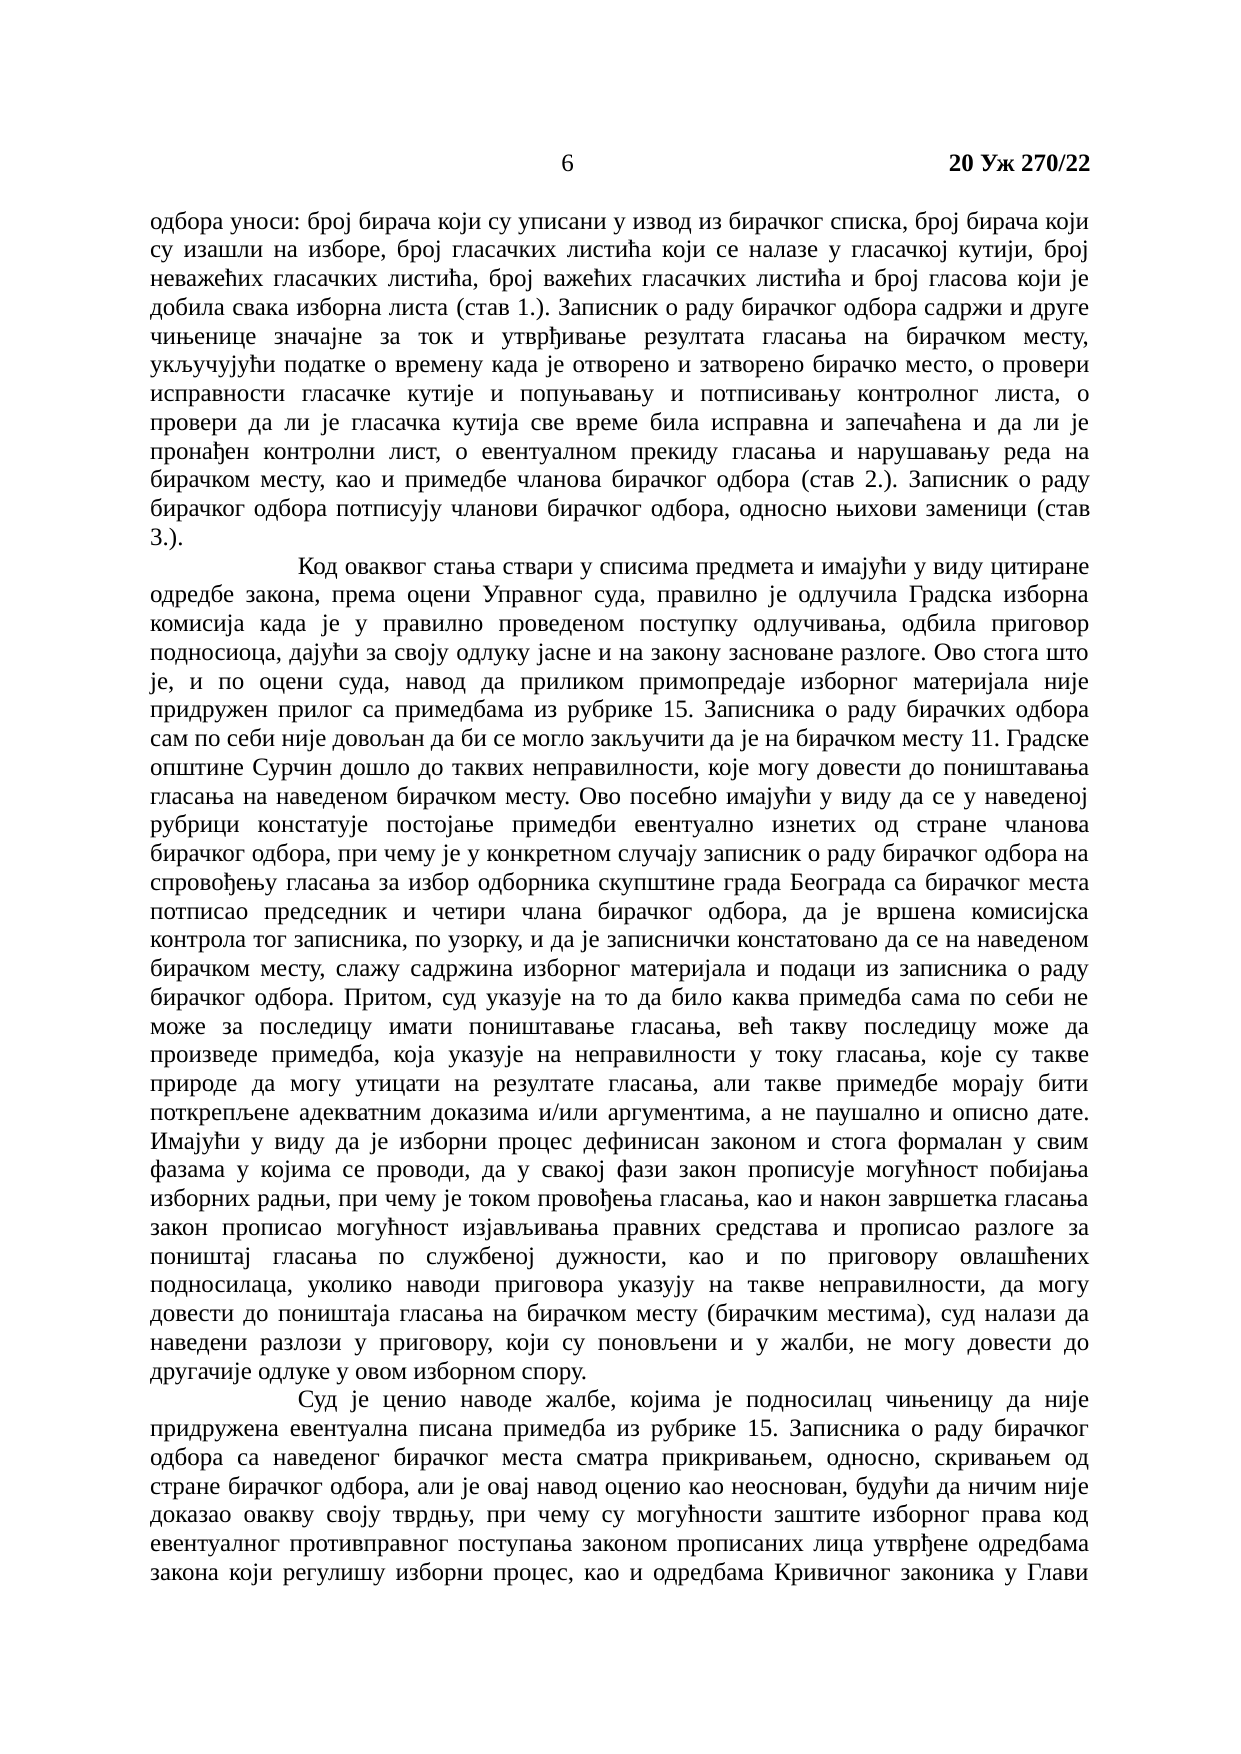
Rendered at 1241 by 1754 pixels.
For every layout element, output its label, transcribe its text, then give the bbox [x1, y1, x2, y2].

text Код оваквог стања ствари у списима предмета и имајући у виду цитиране одредбе закона, према оцени Управног суда, правилно је одлучила Градска изборна комисија када је у правилно проведеном поступку одлучивања, одбила приговор подносиоца, дајући за своју одлуку јасне и на закону засноване разлоге. Ово стога што је, и по оцени суда, навод да приликом примопредаје изборног материјала није придружен прилог са примедбама из рубрике 15. Записника о раду бирачких одбора сам по себи није довољан да би се могло закључити да је на бирачком месту 11. Градске општине Сурчин дошло до таквих неправилности, које могу довести до поништавања гласања на наведеном бирачком месту. Ово посебно имајући у виду да се у наведеној рубрици констатује постојање примедби евентуално изнетих од стране чланова бирачког одбора, при чему је у конкретном случају записник о раду бирачког одбора на спровођењу гласања за избор одборника скупштине града Београда са бирачког места потписао председник и четири члана бирачког одбора, да је вршена комисијска контрола тог записника, по узорку, и да је записнички констатовано да се на наведеном бирачком месту, слажу садржина изборног материјала и подаци из записника о раду бирачког одбора. Притом, суд указује на то да било каква примедба сама по себи не може за последицу имати поништавање гласања, већ такву последицу може да произведе примедба, која указује на неправилности у току гласања, које су такве природе да могу утицати на резултате гласања, али такве примедбе морају бити поткрепљене адекватним доказима и/или аргументима, а не паушално и описно дате. Имајући у виду да је изборни процес дефинисан законом и стога формалан у свим фазама у којима се проводи, да у свакој фази закон прописује могућност побијања изборних радњи, при чему је током провођења гласања, као и након завршетка гласања закон прописао могућност изјављивања правних средстава и прописао разлоге за поништај гласања по службеној дужности, као и по приговору овлашћених подносилаца, уколико наводи приговора указују на такве неправилности, да могу довести до поништаја гласања на бирачком месту (бирачким местима), суд налази да наведени разлози у приговору, који су поновљени и у жалби, не могу довести до другачије одлуке у овом изборном спору. [150, 551, 1090, 1384]
text Суд је ценио наводе жалбе, којима је подносилац чињеницу да није придружена евентуална писана примедба из рубрике 15. Записника о раду бирачког одбора са наведеног бирачког места сматра прикривањем, односно, скривањем од стране бирачког одбора, али је овај навод оценио као неоснован, будући да ничим није доказао овакву своју тврдњу, при чему су могућности заштите изборног права код евентуалног противправног поступања законом прописаних лица утврђене одредбама закона који регулишу изборни процес, као и одредбама Кривичног законика у Глави [150, 1384, 1090, 1586]
text одбора уноси: број бирача који су уписани у извод из бирачког списка, број бирача који су изашли на изборе, број гласачких листића који се налазе у гласачкој кутији, број неважећих гласачких листића, број важећих гласачких листића и број гласова који је добила свака изборна листа (став 1.). Записник о раду бирачког одбора садржи и друге чињенице значајне за ток и утврђивање резултата гласања на бирачком месту, укључујући податке о времену када је отворено и затворено бирачко место, о провери исправности гласачке кутије и попуњавању и потписивању контролног листа, о провери да ли је гласачка кутија све време била исправна и запечаћена и да ли је пронађен контролни лист, о евентуалном прекиду гласања и нарушавању реда на бирачком месту, као и примедбе чланова бирачког одбора (став 2.). Записник о раду бирачког одбора потписују чланови бирачког одбора, односно њихови заменици (став 3.). [150, 206, 1090, 551]
